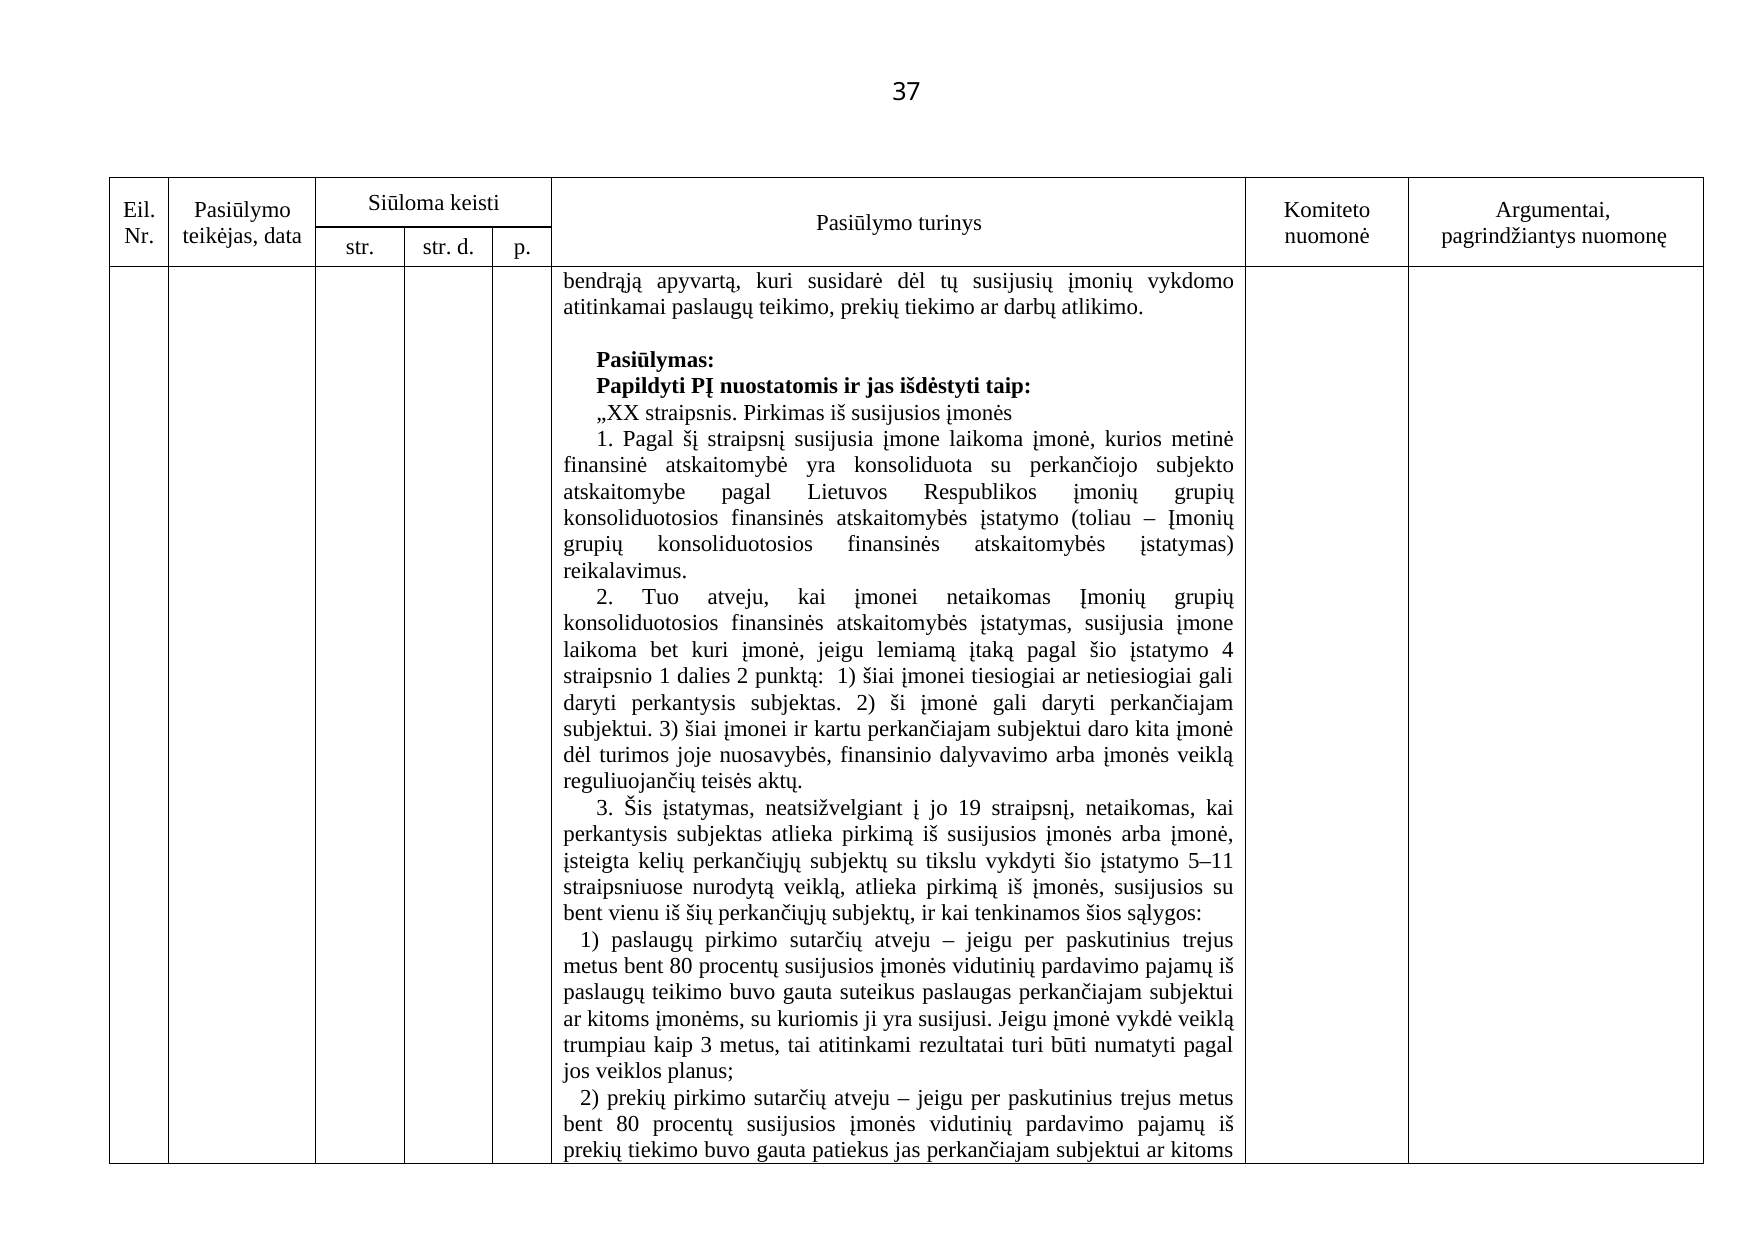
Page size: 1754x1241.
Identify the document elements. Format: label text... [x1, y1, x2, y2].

table_header Pasiūlymo teikėjas, data [169, 178, 315, 266]
table_cell bendrąją apyvartą, kuri susidarė dėl tų susijusių įmonių vykdomo atitinkamai paslaugų teikimo, prekių tiekimo ar darbų atlikimo. Pasiūlymas: Papildyti PĮ nuostatomis ir jas išdėstyti taip: „XX straipsnis. Pirkimas iš susijusios įmonės 1. Pagal šį straipsnį susijusia įmone laikoma įmonė, kurios metinė finansinė atskaitomybė yra konsoliduota su perkančiojo subjekto atskaitomybe pagal Lietuvos Respublikos įmonių grupių konsoliduotosios finansinės atskaitomybės įstatymo (toliau – Įmonių grupių konsoliduotosios finansinės atskaitomybės įstatymas) reikalavimus. 2. Tuo atveju, kai įmonei netaikomas Įmonių grupių konsoliduotosios finansinės atskaitomybės įstatymas, susijusia įmone laikoma bet kuri įmonė, jeigu lemiamą įtaką pagal šio įstatymo 4 straipsnio 1 dalies 2 punktą: 1) šiai įmonei tiesiogiai ar netiesiogiai gali daryti perkantysis subjektas. 2) ši įmonė gali daryti perkančiajam subjektui. 3) šiai įmonei ir kartu perkančiajam subjektui daro kita įmonė dėl turimos joje nuosavybės, finansinio dalyvavimo arba įmonės veiklą reguliuojančių teisės aktų. 3. Šis įstatymas, neatsižvelgiant į jo 19 straipsnį, netaikomas, kai perkantysis subjektas atlieka pirkimą iš susijusios įmonės arba įmonė, įsteigta kelių perkančiųjų subjektų su tikslu vykdyti šio įstatymo 5–11 straipsniuose nurodytą veiklą, atlieka pirkimą iš įmonės, susijusios su bent vienu iš šių perkančiųjų subjektų, ir kai tenkinamos šios sąlygos: 1) paslaugų pirkimo sutarčių atveju – jeigu per paskutinius trejus metus bent 80 procentų susijusios įmonės vidutinių pardavimo pajamų iš paslaugų teikimo buvo gauta suteikus paslaugas perkančiajam subjektui ar kitoms įmonėms, su kuriomis ji yra susijusi. Jeigu įmonė vykdė veiklą trumpiau kaip 3 metus, tai atitinkami rezultatai turi būti numatyti pagal jos veiklos planus; 2) prekių pirkimo sutarčių atveju – jeigu per paskutinius trejus metus bent 80 procentų susijusios įmonės vidutinių pardavimo pajamų iš prekių tiekimo buvo gauta patiekus jas perkančiajam subjektui ar kitoms [552, 267, 1245, 1163]
table_header Argumentai, pagrindžiantys nuomonę [1409, 178, 1703, 266]
table_cell [405, 267, 492, 1163]
table_cell str. d. [405, 228, 492, 266]
table_header Siūloma keisti [316, 178, 551, 226]
table_cell p. [493, 228, 551, 266]
table_cell [493, 267, 551, 1163]
table_cell str. [316, 228, 404, 266]
table_cell [169, 267, 315, 1163]
table_cell [110, 267, 168, 1163]
table_cell [1246, 267, 1408, 1163]
table_header Eil. Nr. [110, 178, 168, 266]
table_cell [1409, 267, 1703, 1163]
table_header Pasiūlymo turinys [552, 178, 1245, 266]
table_cell [316, 267, 404, 1163]
table_header Komiteto nuomonė [1246, 178, 1408, 266]
